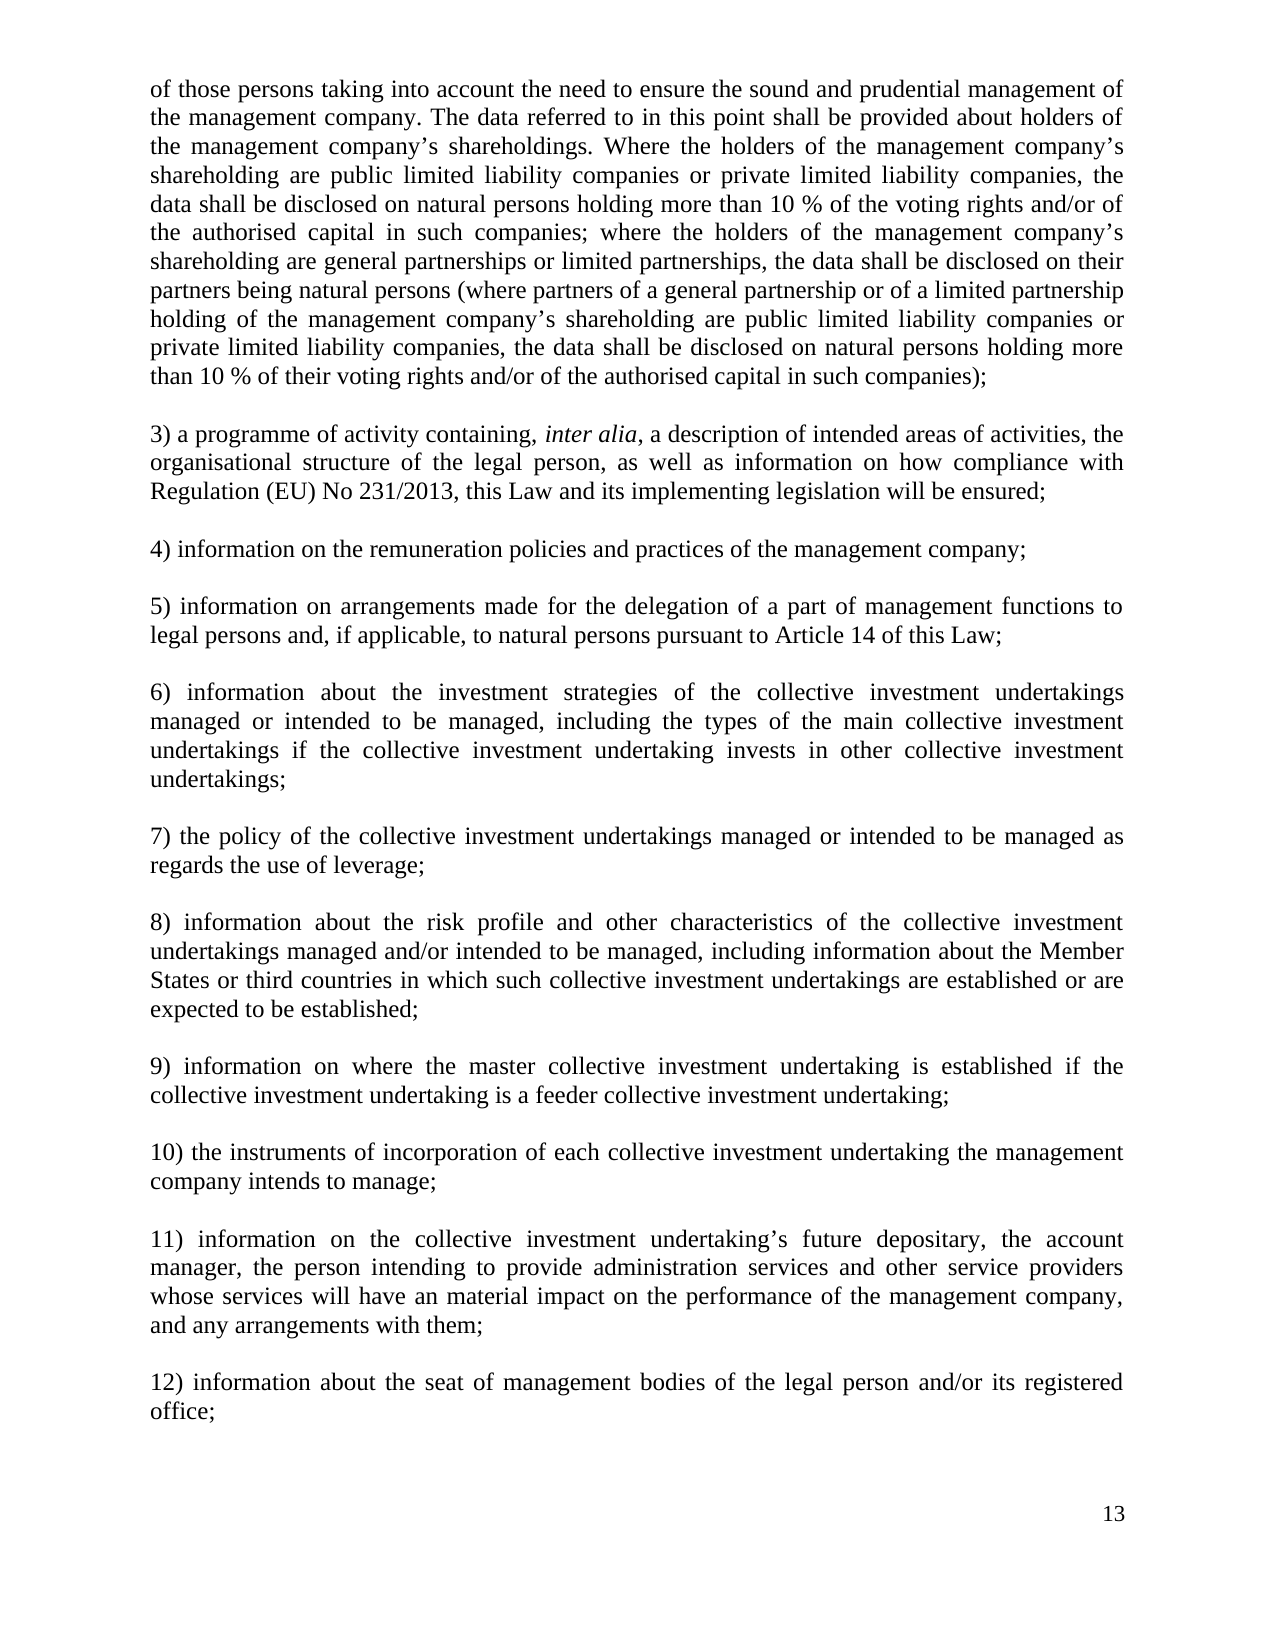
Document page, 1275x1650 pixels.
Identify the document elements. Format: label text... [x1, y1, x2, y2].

text 7) the policy of the collective investment undertakings managed or intended to be managed as regards the use of leverage; [150, 821, 1125, 879]
text 8) information about the risk profile and other characteristics of the collective investment undertakings managed and/or intended to be managed, including information about the Member States or third countries in which such collective investment undertakings are established or are expected to be established; [150, 907, 1125, 1022]
text 9) information on where the master collective investment undertaking is established if the collective investment undertaking is a feeder collective investment undertaking; [150, 1051, 1125, 1109]
text 12) information about the seat of management bodies of the legal person and/or its registered office; [150, 1367, 1125, 1425]
text 6) information about the investment strategies of the collective investment undertakings managed or intended to be managed, including the types of the main collective investment undertakings if the collective investment undertaking invests in other collective investment undertakings; [150, 677, 1125, 792]
text 3) a programme of activity containing, inter alia, a description of intended areas of activities, the organisational structure of the legal person, as well as information on how compliance with Regulation (EU) No 231/2013, this Law and its implementing legislation will be ensured; [150, 419, 1125, 505]
text of those persons taking into account the need to ensure the sound and prudential management of the management company. The data referred to in this point shall be provided about holders of the management company’s shareholdings. Where the holders of the management company’s shareholding are public limited liability companies or private limited liability companies, the data shall be disclosed on natural persons holding more than 10 % of the voting rights and/or of the authorised capital in such companies; where the holders of the management company’s shareholding are general partnerships or limited partnerships, the data shall be disclosed on their partners being natural persons (where partners of a general partnership or of a limited partnership holding of the management company’s shareholding are public limited liability companies or private limited liability companies, the data shall be disclosed on natural persons holding more than 10 % of their voting rights and/or of the authorised capital in such companies); [150, 74, 1125, 390]
text 5) information on arrangements made for the delegation of a part of management functions to legal persons and, if applicable, to natural persons pursuant to Article 14 of this Law; [150, 591, 1125, 649]
text 4) information on the remuneration policies and practices of the management company; [150, 534, 1125, 562]
text 10) the instruments of incorporation of each collective investment undertaking the management company intends to manage; [150, 1137, 1125, 1195]
text 11) information on the collective investment undertaking’s future depositary, the account manager, the person intending to provide administration services and other service providers whose services will have an material impact on the performance of the management company, and any arrangements with them; [150, 1224, 1125, 1339]
